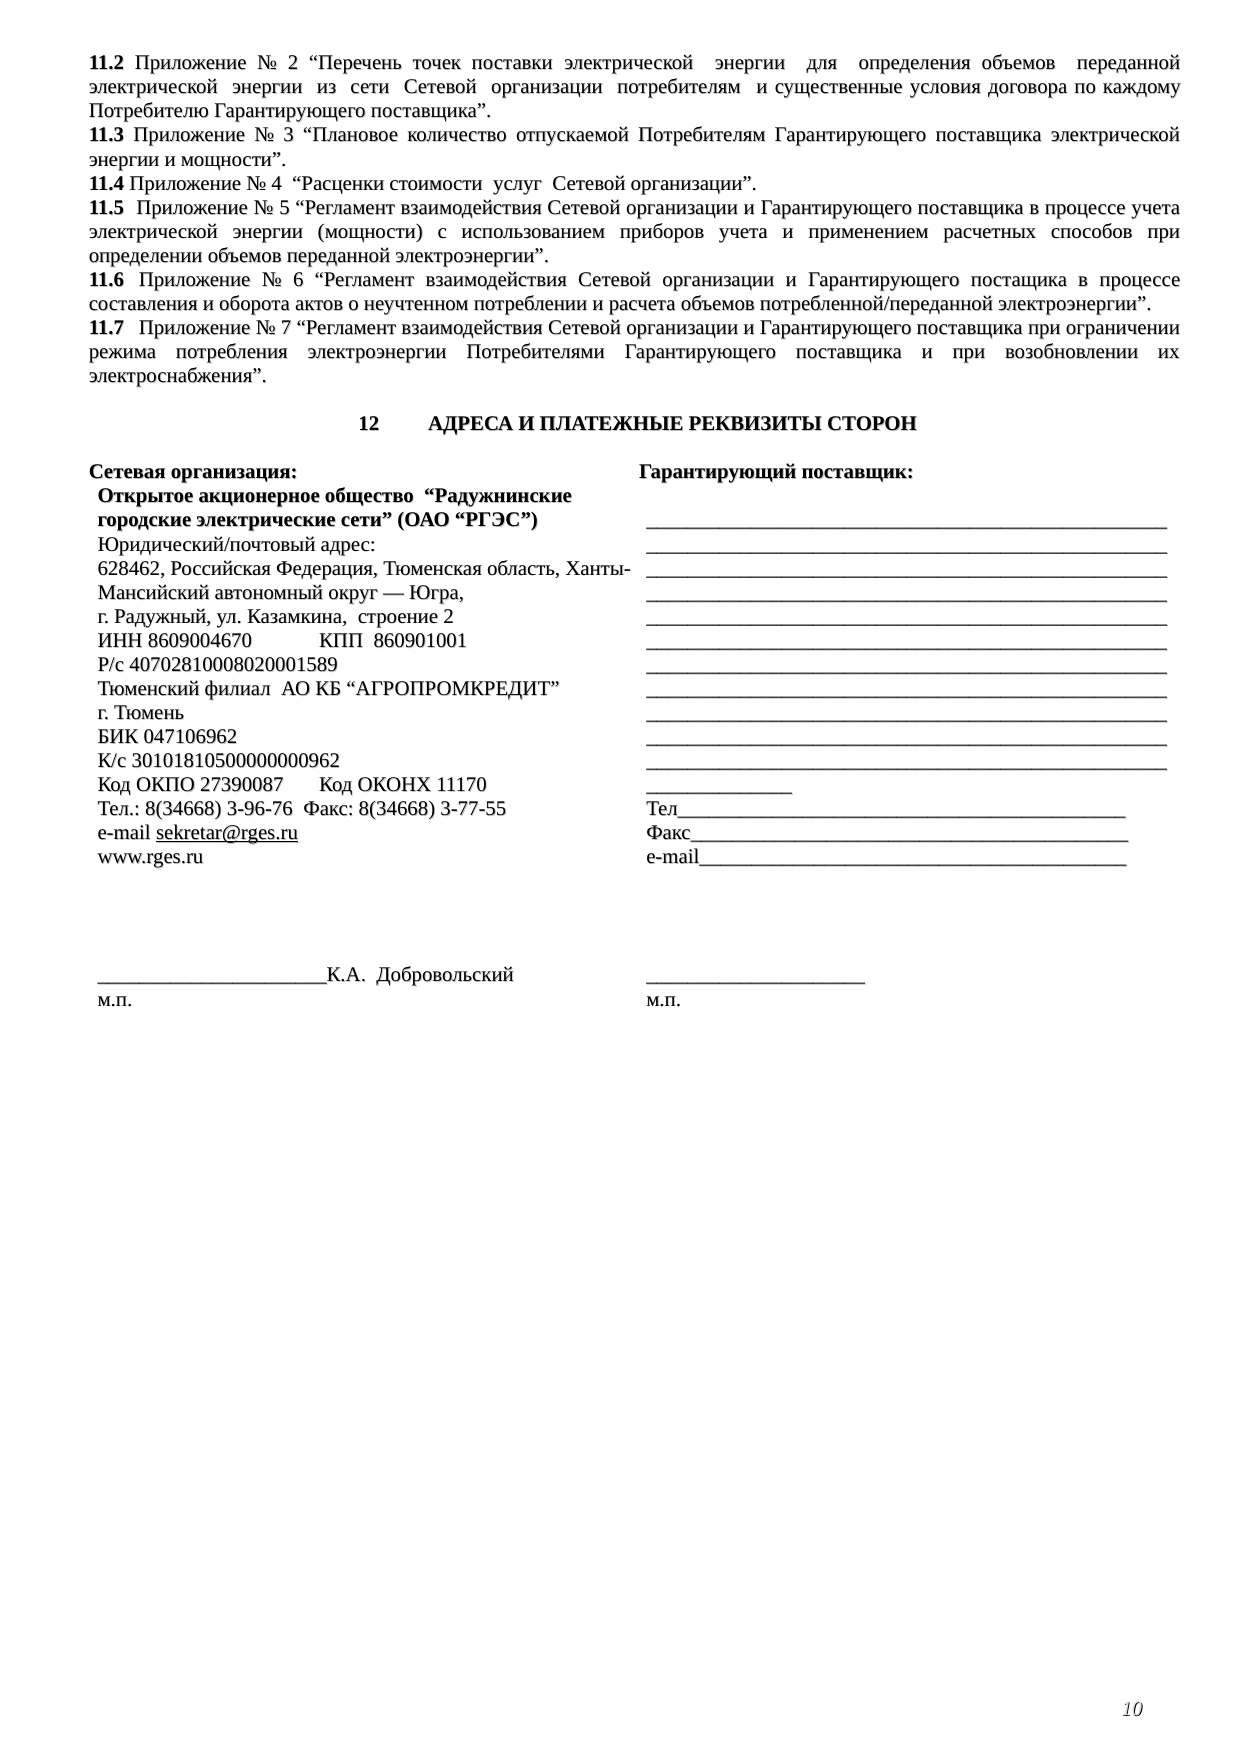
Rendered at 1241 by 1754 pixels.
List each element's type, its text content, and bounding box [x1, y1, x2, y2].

list Приложение № 5 “Регламент взаимодействия Сетевой организации и Гарантирующего поставщика в процессе учета электрической энергии (мощности) с использованием приборов учета и применением расчетных способов при определении объемов переданной электроэнергии”. [88, 194, 1181, 267]
list Приложение № 7 “Регламент взаимодействия Сетевой организации и Гарантирующего поставщика при ограничении режима потребления электроэнергии Потребителями Гарантирующего поставщика и при возобновлении их электроснабжения”. [88, 315, 1181, 387]
table_header Открытое акционерное общество “Радужнинские городские электрические сети” (ОАО “РГЭС”) Юридический/почтовый адрес: 628462, Российская Федерация, Тюменская область, Ханты-Мансийский автономный округ — Югра, г. Радужный, ул. Казамкина, строение 2 ИНН 8609004670 КПП 860901001 Р/с 40702810008020001589 Тюменский филиал АО КБ “АГРОПРОМКРЕДИТ” г. Тюмень БИК 047106962 К/с 30101810500000000962 Код ОКПО 27390087 Код ОКОНХ 11170 Тел.: 8(34668) 3-96-76 Факс: 8(34668) 3-77-55 e-mail sekretar@rges.ru www.rges.ru [90, 483, 639, 938]
table_cell ______________________К.А. Добровольский м.п. [90, 938, 639, 1019]
list Приложение № 6 “Регламент взаимодействия Сетевой организации и Гарантирующего постащика в процессе составления и оборота актов о неучтенном потреблении и расчета объемов потребленной/переданной электроэнергии”. [88, 267, 1181, 315]
text 11.2 Приложение № 2 “Перечень точек поставки электрической энергии для определения объемов переданной электрической энергии из сети Сетевой организации потребителям и существенные условия договора по каждому Потребителю Гарантирующего поставщика”. [88, 50, 1181, 122]
text Сетевая организация: Гарантирующий поставщик: [88, 459, 1181, 483]
table_header ____________________________________________________________________________________________________________________________________________________________________________________________________________________________________________________________________________________________________________________________________________________________________________________________________________________________________________________________________________________________________________________________________________________________________________________ Тел___________________________________________ Факс__________________________________________ e-mail_________________________________________ [639, 483, 1180, 938]
table_cell _____________________ м.п. [639, 938, 1180, 1019]
list АДРЕСА И ПЛАТЕЖНЫЕ РЕКВИЗИТЫ СТОРОН [88, 411, 1181, 435]
text 11.3 Приложение № 3 “Плановое количество отпускаемой Потребителям Гарантирующего поставщика электрической энергии и мощности”. [88, 122, 1181, 171]
text 11.4 Приложение № 4 “Расценки стоимости услуг Сетевой организации”. [88, 171, 1181, 194]
